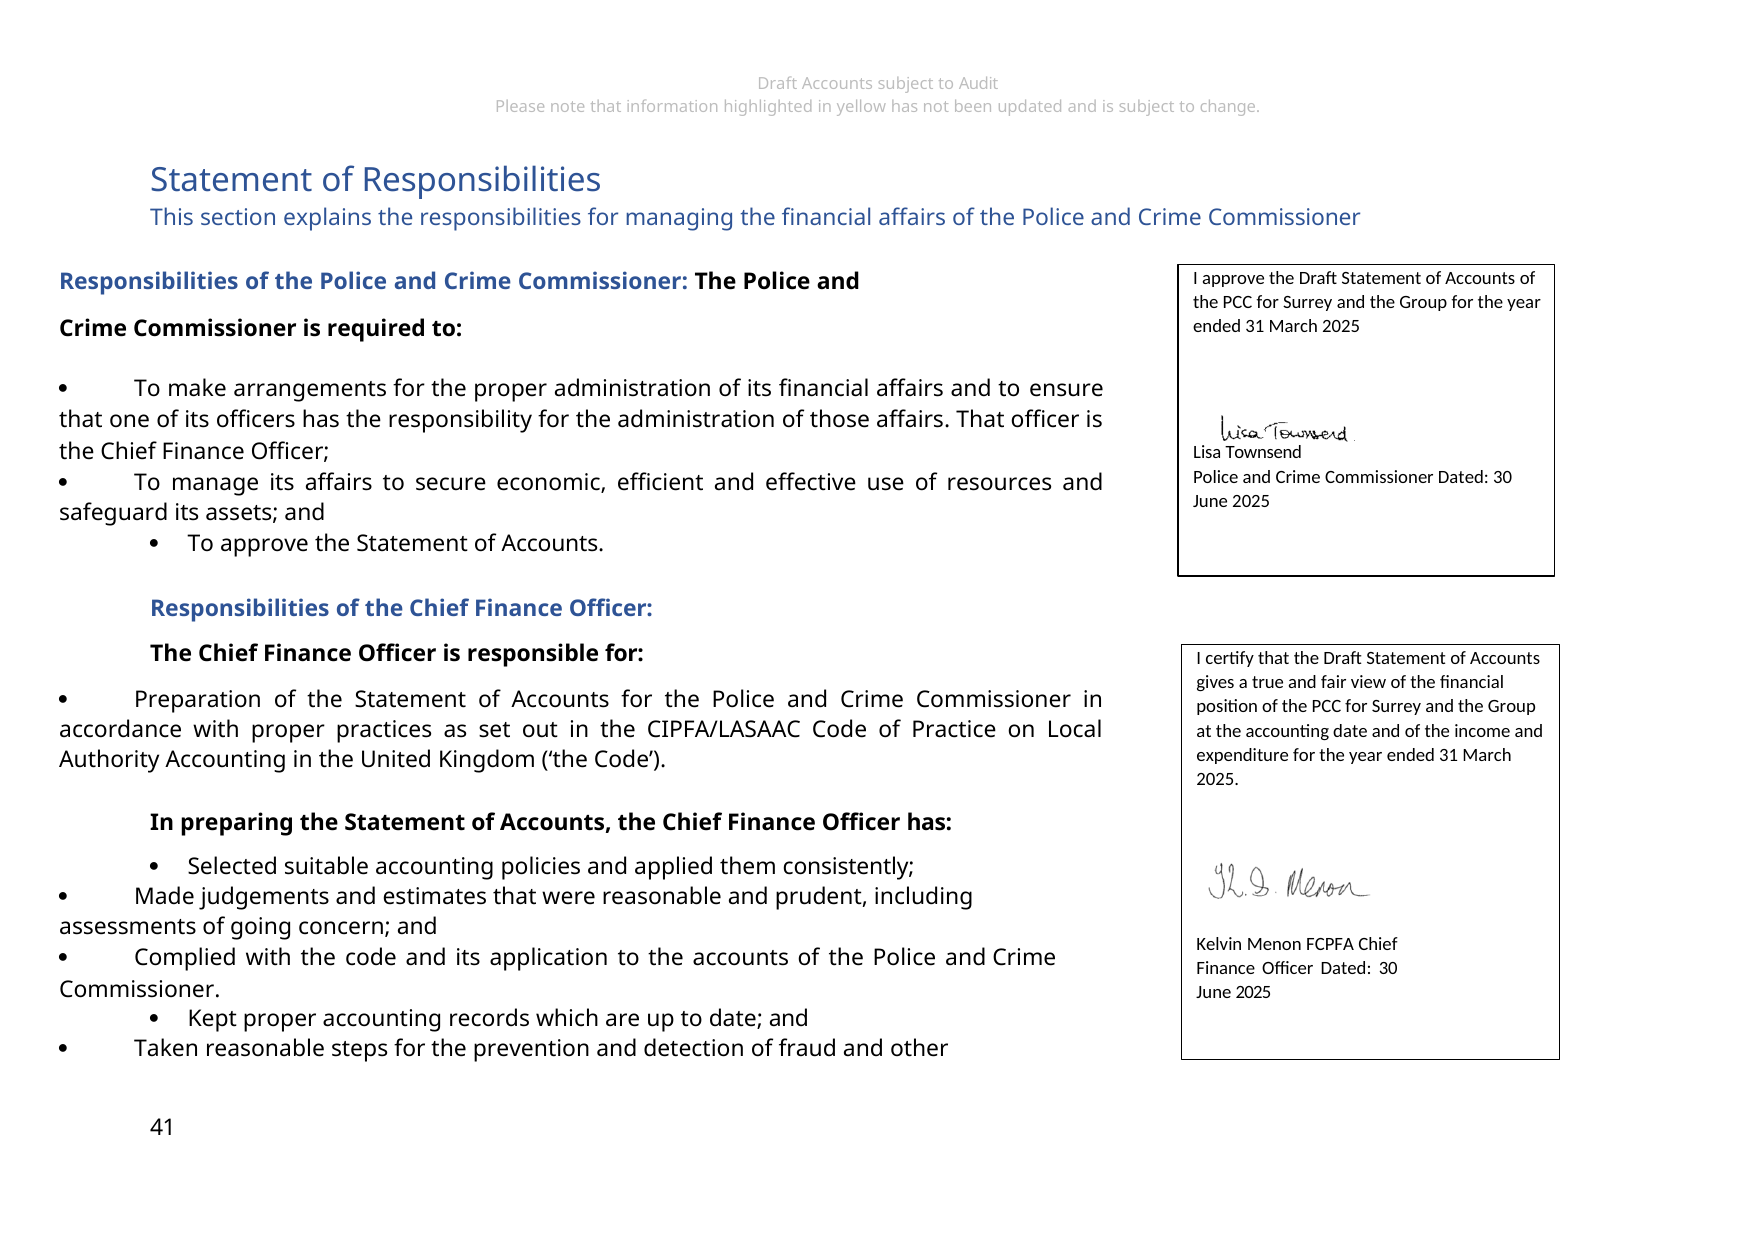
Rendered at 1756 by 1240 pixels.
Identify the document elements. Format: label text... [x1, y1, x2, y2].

list Kept proper accounting records which are up to date; and [150, 1004, 1181, 1032]
list To manage its affairs to secure economic, efficient and effective use of resources and safeguard its assets; and [59, 466, 1104, 527]
list [1182, 1004, 1559, 1032]
list [1182, 852, 1559, 880]
subtitle Responsibilities of the Police and Crime Commissioner: The Police and Crime Commissioner is required to: [59, 264, 860, 343]
list Preparation of the Statement of Accounts for the Police and Crime Commissioner in accordance with proper practices as set out in the CIPFA/LASAAC Code of Practice on Local Authority Accounting in the United Kingdom (‘the Code’). [59, 683, 1104, 775]
list Complied with the code and its application to the accounts of the Police and Crime Commissioner. [59, 941, 1104, 1004]
text Draft Accounts subject to Audit [160, 72, 1596, 94]
subtitle Statement of Responsibilities [150, 155, 1726, 201]
text This section explains the responsibilities for managing the financial affairs of the Police and Crime Commissioner [150, 201, 1726, 232]
list [1179, 527, 1554, 558]
subtitle The Chief Finance Officer is responsible for: [150, 637, 1726, 668]
subtitle [1182, 806, 1559, 838]
list [1560, 852, 1726, 880]
list Made judgements and estimates that were reasonable and prudent, including assessments of going concern; and [59, 880, 1104, 941]
subtitle [1560, 806, 1726, 838]
list To approve the Statement of Accounts. [150, 527, 1177, 558]
list To make arrangements for the proper administration of its financial affairs and to ensure that one of its officers has the responsibility for the administration of those affairs. That officer is the Chief Finance Officer; [59, 372, 1103, 466]
text Responsibilities of the Chief Finance Officer: [150, 591, 1726, 623]
list Taken reasonable steps for the prevention and detection of fraud and other [59, 1032, 1060, 1062]
text Please note that information highlighted in yellow has not been updated and is subject to change. [159, 94, 1596, 117]
list [1555, 527, 1726, 558]
list [1560, 1004, 1726, 1032]
list Selected suitable accounting policies and applied them consistently; [150, 852, 1181, 880]
subtitle In preparing the Statement of Accounts, the Chief Finance Officer has: [150, 806, 1181, 838]
